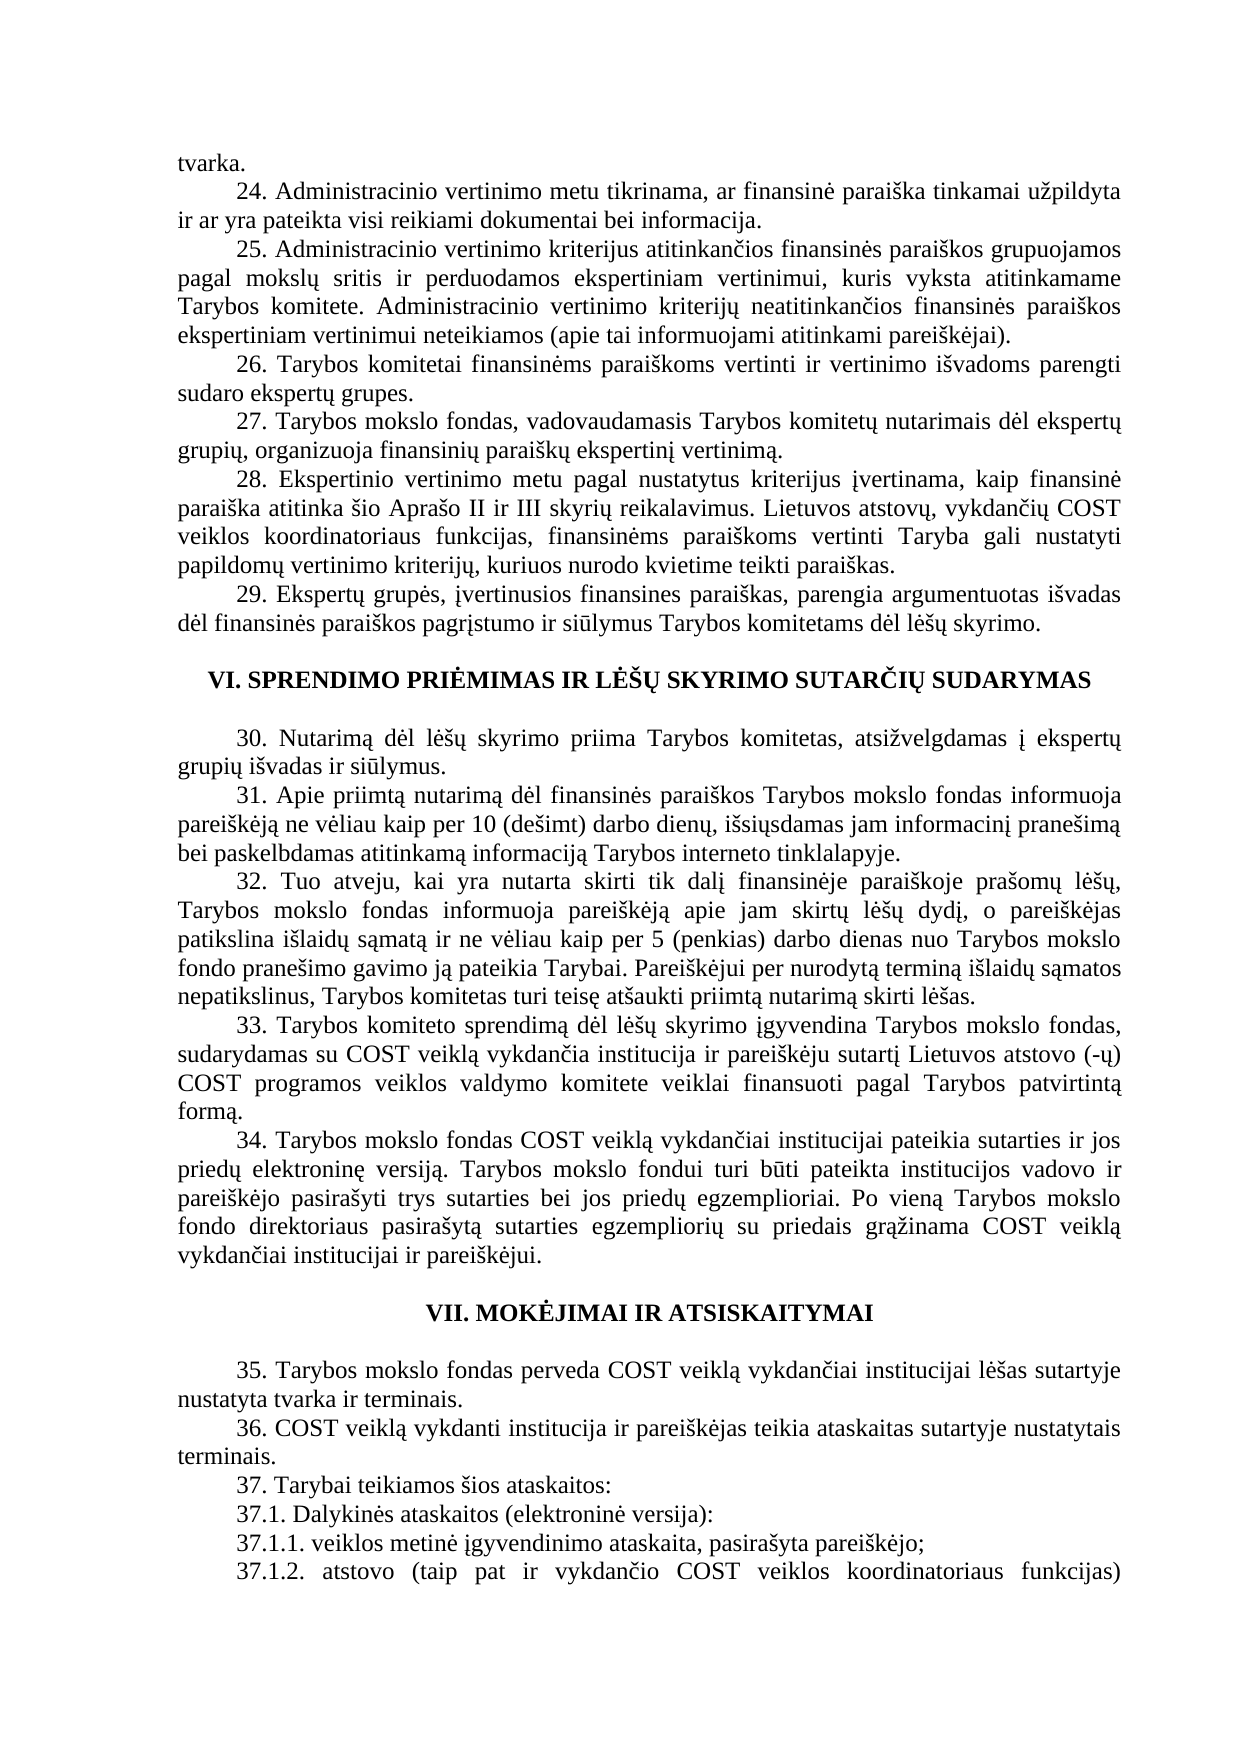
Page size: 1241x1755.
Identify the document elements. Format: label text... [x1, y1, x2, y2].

text 24. Administracinio vertinimo metu tikrinama, ar finansinė paraiška tinkamai užpildyta ir ar yra pateikta visi reikiami dokumentai bei informacija. [177, 176, 1122, 234]
text VII. MOKĖJIMAI IR ATSISKAITYMAI [177, 1298, 1122, 1326]
text 37. Tarybai teikiamos šios ataskaitos: [177, 1470, 1122, 1499]
text 37.1.2. atstovo (taip pat ir vykdančio COST veiklos koordinatoriaus funkcijas) [177, 1556, 1122, 1585]
text 34. Tarybos mokslo fondas COST veiklą vykdančiai institucijai pateikia sutarties ir jos priedų elektroninę versiją. Tarybos mokslo fondui turi būti pateikta institucijos vadovo ir pareiškėjo pasirašyti trys sutarties bei jos priedų egzemplioriai. Po vieną Tarybos mokslo fondo direktoriaus pasirašytą sutarties egzempliorių su priedais grąžinama COST veiklą vykdančiai institucijai ir pareiškėjui. [177, 1125, 1122, 1269]
text 35. Tarybos mokslo fondas perveda COST veiklą vykdančiai institucijai lėšas sutartyje nustatyta tvarka ir terminais. [177, 1355, 1122, 1413]
text 30. Nutarimą dėl lėšų skyrimo priima Tarybos komitetas, atsižvelgdamas į ekspertų grupių išvadas ir siūlymus. [177, 723, 1122, 780]
text 37.1.1. veiklos metinė įgyvendinimo ataskaita, pasirašyta pareiškėjo; [177, 1528, 1122, 1556]
text 37.1. dalykinės ataskaitos (elektroninė versija): [177, 1499, 1122, 1528]
text 29. Ekspertų grupės, įvertinusios finansines paraiškas, parengia argumentuotas išvadas dėl finansinės paraiškos pagrįstumo ir siūlymus Tarybos komitetams dėl lėšų skyrimo. [177, 579, 1122, 636]
text 28. Ekspertinio vertinimo metu pagal nustatytus kriterijus įvertinama, kaip finansinė paraiška atitinka šio Aprašo II ir III skyrių reikalavimus. Lietuvos atstovų, vykdančių COST veiklos koordinatoriaus funkcijas, finansinėms paraiškoms vertinti Taryba gali nustatyti papildomų vertinimo kriterijų, kuriuos nurodo kvietime teikti paraiškas. [177, 464, 1122, 579]
text tvarka. [177, 148, 1122, 176]
text 33. Tarybos komiteto sprendimą dėl lėšų skyrimo įgyvendina Tarybos mokslo fondas, sudarydamas su COST veiklą vykdančia institucija ir pareiškėju sutartį Lietuvos atstovo (-ų) COST programos veiklos valdymo komitete veiklai finansuoti pagal Tarybos patvirtintą formą. [177, 1010, 1122, 1125]
text 36. COST veiklą vykdanti institucija ir pareiškėjas teikia ataskaitas sutartyje nustatytais terminais. [177, 1413, 1122, 1470]
text 26. Tarybos komitetai finansinėms paraiškoms vertinti ir vertinimo išvadoms parengti sudaro ekspertų grupes. [177, 349, 1122, 406]
text 25. Administracinio vertinimo kriterijus atitinkančios finansinės paraiškos grupuojamos pagal mokslų sritis ir perduodamos ekspertiniam vertinimui, kuris vyksta atitinkamame Tarybos komitete. Administracinio vertinimo kriterijų neatitinkančios finansinės paraiškos ekspertiniam vertinimui neteikiamos (apie tai informuojami atitinkami pareiškėjai). [177, 234, 1122, 349]
text VI. SPRENDIMO PRIĖMIMAS IR LĖŠŲ SKYRIMo sutarčių sudarymas [177, 665, 1122, 694]
text 27. Tarybos mokslo fondas, vadovaudamasis Tarybos komitetų nutarimais dėl ekspertų grupių, organizuoja finansinių paraiškų ekspertinį vertinimą. [177, 406, 1122, 464]
text 32. Tuo atveju, kai yra nutarta skirti tik dalį finansinėje paraiškoje prašomų lėšų, Tarybos mokslo fondas informuoja pareiškėją apie jam skirtų lėšų dydį, o pareiškėjas patikslina išlaidų sąmatą ir ne vėliau kaip per 5 (penkias) darbo dienas nuo Tarybos mokslo fondo pranešimo gavimo ją pateikia Tarybai. Pareiškėjui per nurodytą terminą išlaidų sąmatos nepatikslinus, Tarybos komitetas turi teisę atšaukti priimtą nutarimą skirti lėšas. [177, 866, 1122, 1010]
text 31. Apie priimtą nutarimą dėl finansinės paraiškos Tarybos mokslo fondas informuoja pareiškėją ne vėliau kaip per 10 (dešimt) darbo dienų, išsiųsdamas jam informacinį pranešimą bei paskelbdamas atitinkamą informaciją Tarybos interneto tinklalapyje. [177, 780, 1122, 866]
